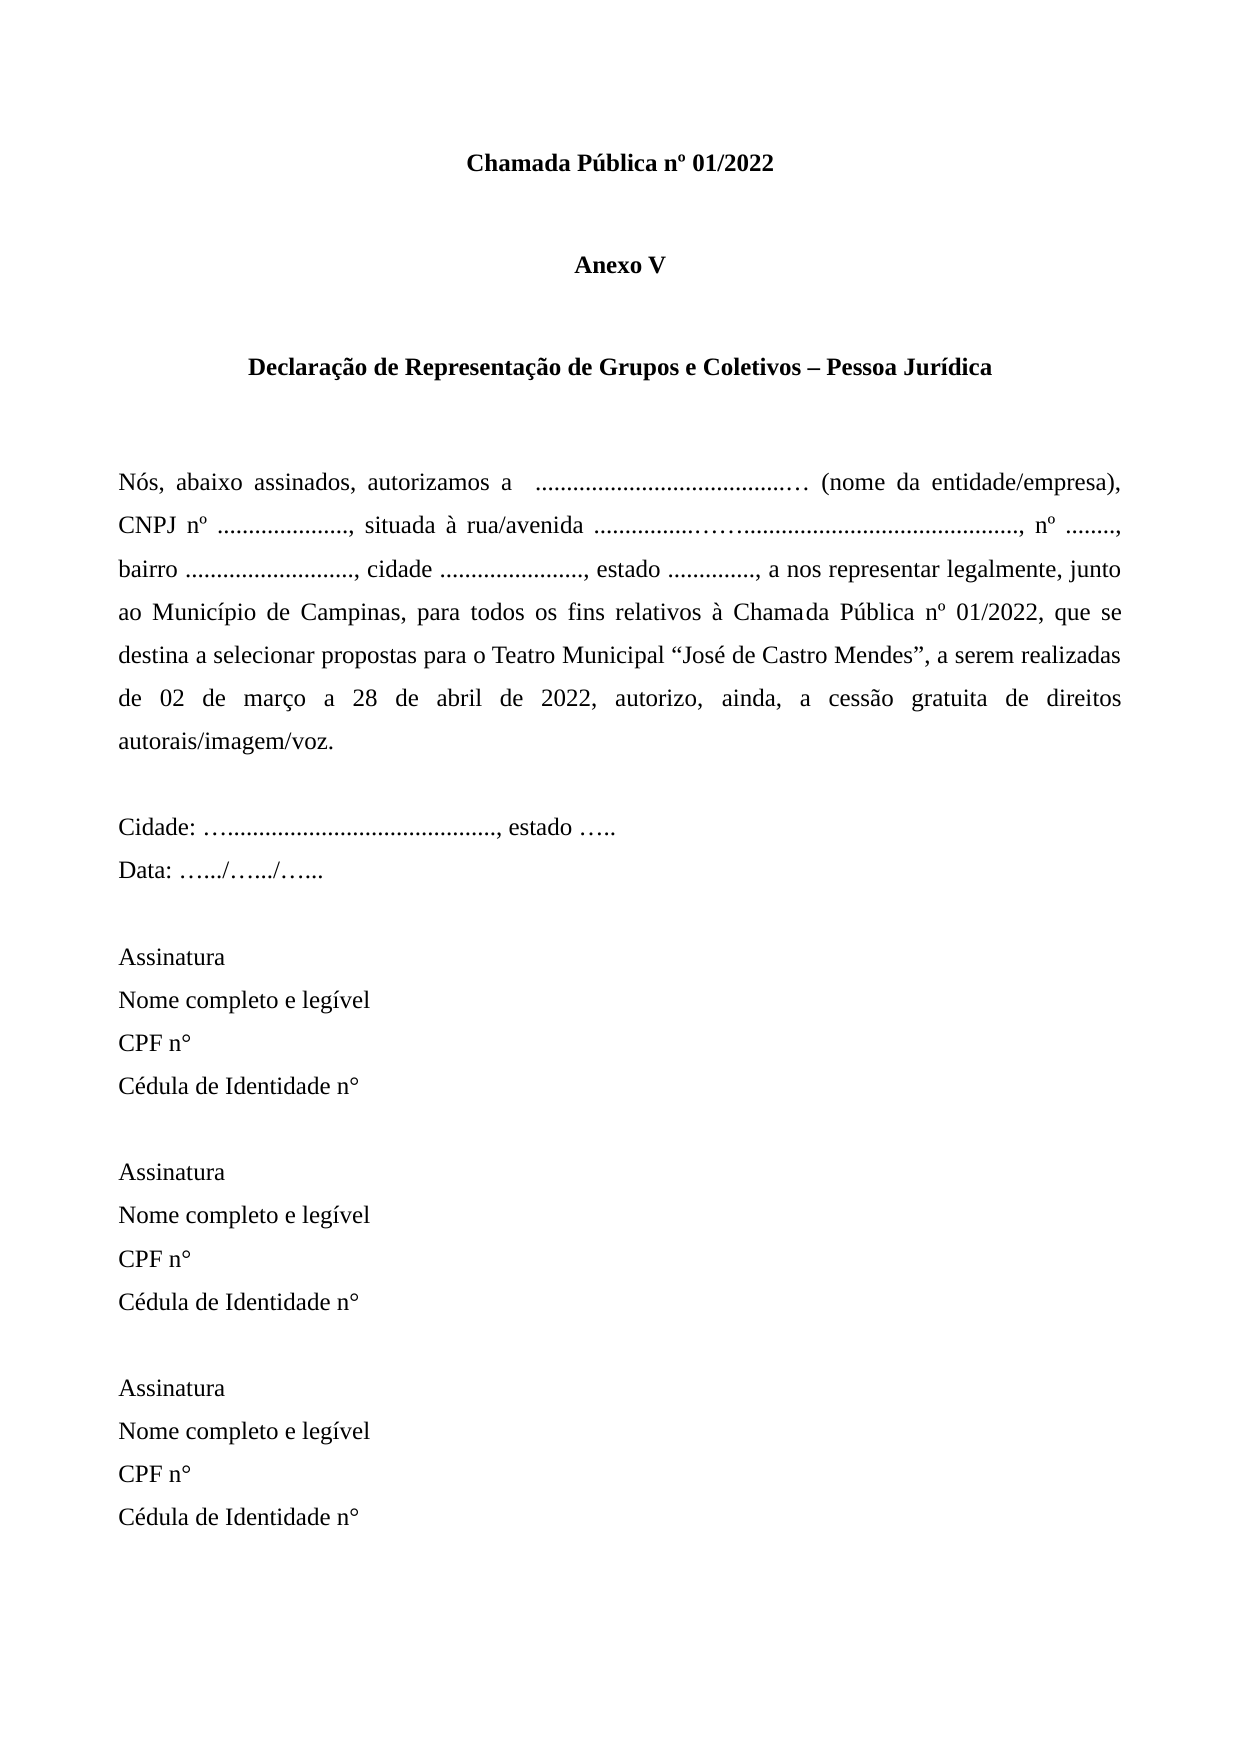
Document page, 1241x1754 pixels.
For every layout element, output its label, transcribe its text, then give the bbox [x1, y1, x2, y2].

text Nome completo e legível [118, 1416, 1122, 1445]
text Cédula de Identidade n° [118, 1502, 1122, 1531]
text Assinatura [118, 1157, 1122, 1186]
text Declaração de Representação de Grupos e Coletivos – Pessoa Jurídica [118, 352, 1122, 381]
text CPF n° [118, 1028, 1122, 1057]
text Cédula de Identidade n° [118, 1071, 1122, 1100]
text Chamada Pública nº 01/2022 [118, 148, 1122, 176]
text Cédula de Identidade n° [118, 1287, 1122, 1316]
text Nome completo e legível [118, 985, 1122, 1014]
text Data: ….../….../…... [118, 856, 1122, 884]
text Anexo V [118, 250, 1122, 278]
text Assinatura [118, 1373, 1122, 1402]
text Cidade: …..........................................., estado ….. [118, 812, 1122, 841]
text Nós, abaixo assinados, autorizamos a ........................................… (nome da entidade/empresa), CNPJ nº ....................., situada à rua/avenida ................……............................................, nº ........, bairro ..........................., cidade ......................., estado .............., a nos representar legalmente, junto ao Município de Campinas, para todos os fins relativos à Chamada Pública nº 01/2022, que se destina a selecionar propostas para o Teatro Municipal “José de Castro Mendes”, a serem realizadas de 02 de março a 28 de abril de 2022, autorizo, ainda, a cessão gratuita de direitos autorais/imagem/voz. [118, 467, 1122, 755]
text Nome completo e legível [118, 1201, 1122, 1229]
text CPF n° [118, 1459, 1122, 1488]
text CPF n° [118, 1244, 1122, 1272]
text Assinatura [118, 942, 1122, 971]
